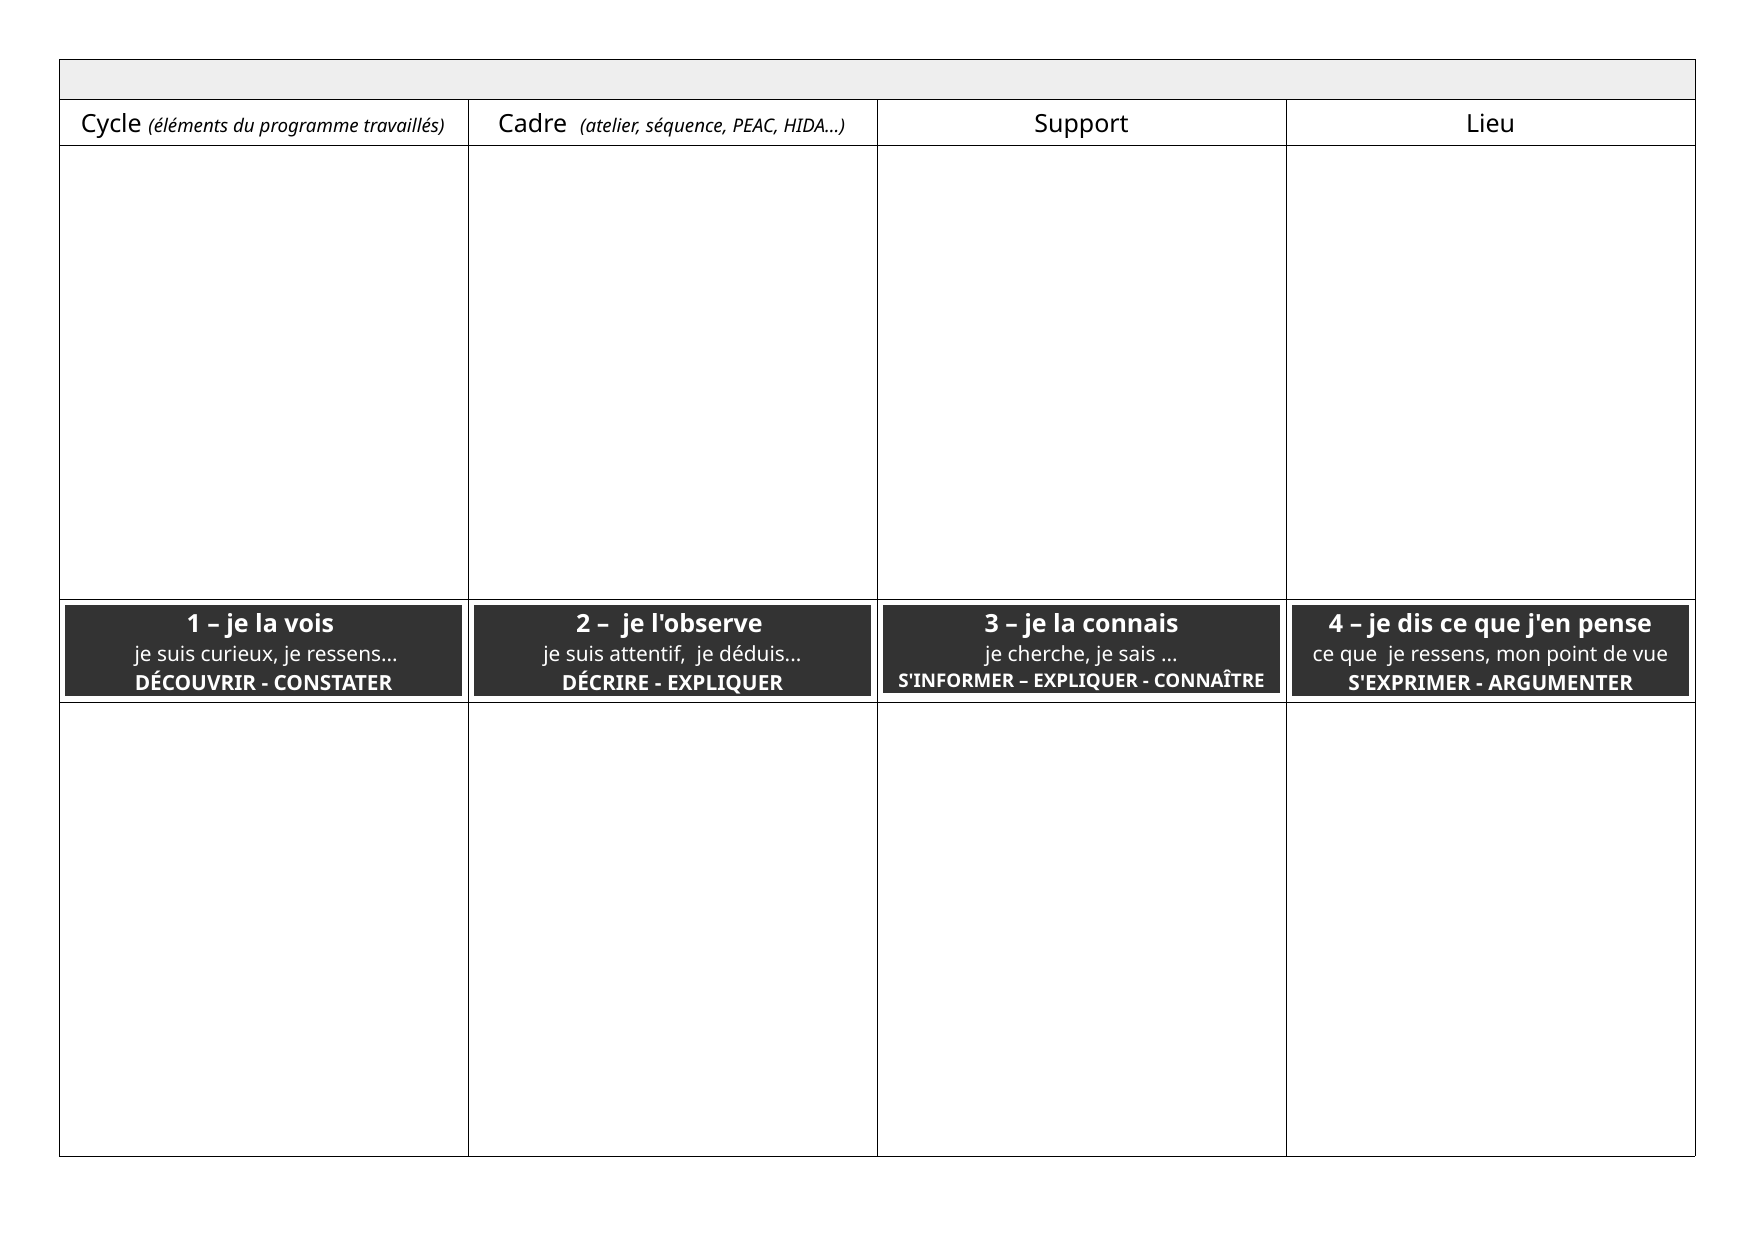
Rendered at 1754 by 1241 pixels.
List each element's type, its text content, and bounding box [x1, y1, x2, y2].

table_cell Cadre (atelier, séquence, PEAC, HIDA...) [469, 100, 877, 145]
table_cell [1287, 146, 1695, 599]
table_cell 1 – je la vois je suis curieux, je ressens... DÉCOUVRIR - CONSTATER [60, 600, 468, 702]
table_cell 3 – je la connais je cherche, je sais ... S'INFORMER – EXPLIQUER - CONNAÎTRE [878, 600, 1286, 702]
table_cell 4 – je dis ce que j'en pense ce que je ressens, mon point de vue S'EXPRIMER - ARGUMENTER [1287, 600, 1695, 702]
table_cell [60, 146, 468, 599]
table_cell [469, 703, 877, 1156]
table_cell [1287, 703, 1695, 1156]
table_cell [60, 703, 468, 1156]
table_cell [469, 146, 877, 599]
table_header [60, 60, 1695, 99]
table_cell Lieu [1287, 100, 1695, 145]
table_cell [878, 703, 1286, 1156]
table_cell Cycle (éléments du programme travaillés) [60, 100, 468, 145]
table_cell [878, 146, 1286, 599]
table_cell Support [878, 100, 1286, 145]
table_cell 2 – je l'observe je suis attentif, je déduis... DÉCRIRE - EXPLIQUER [469, 600, 877, 702]
